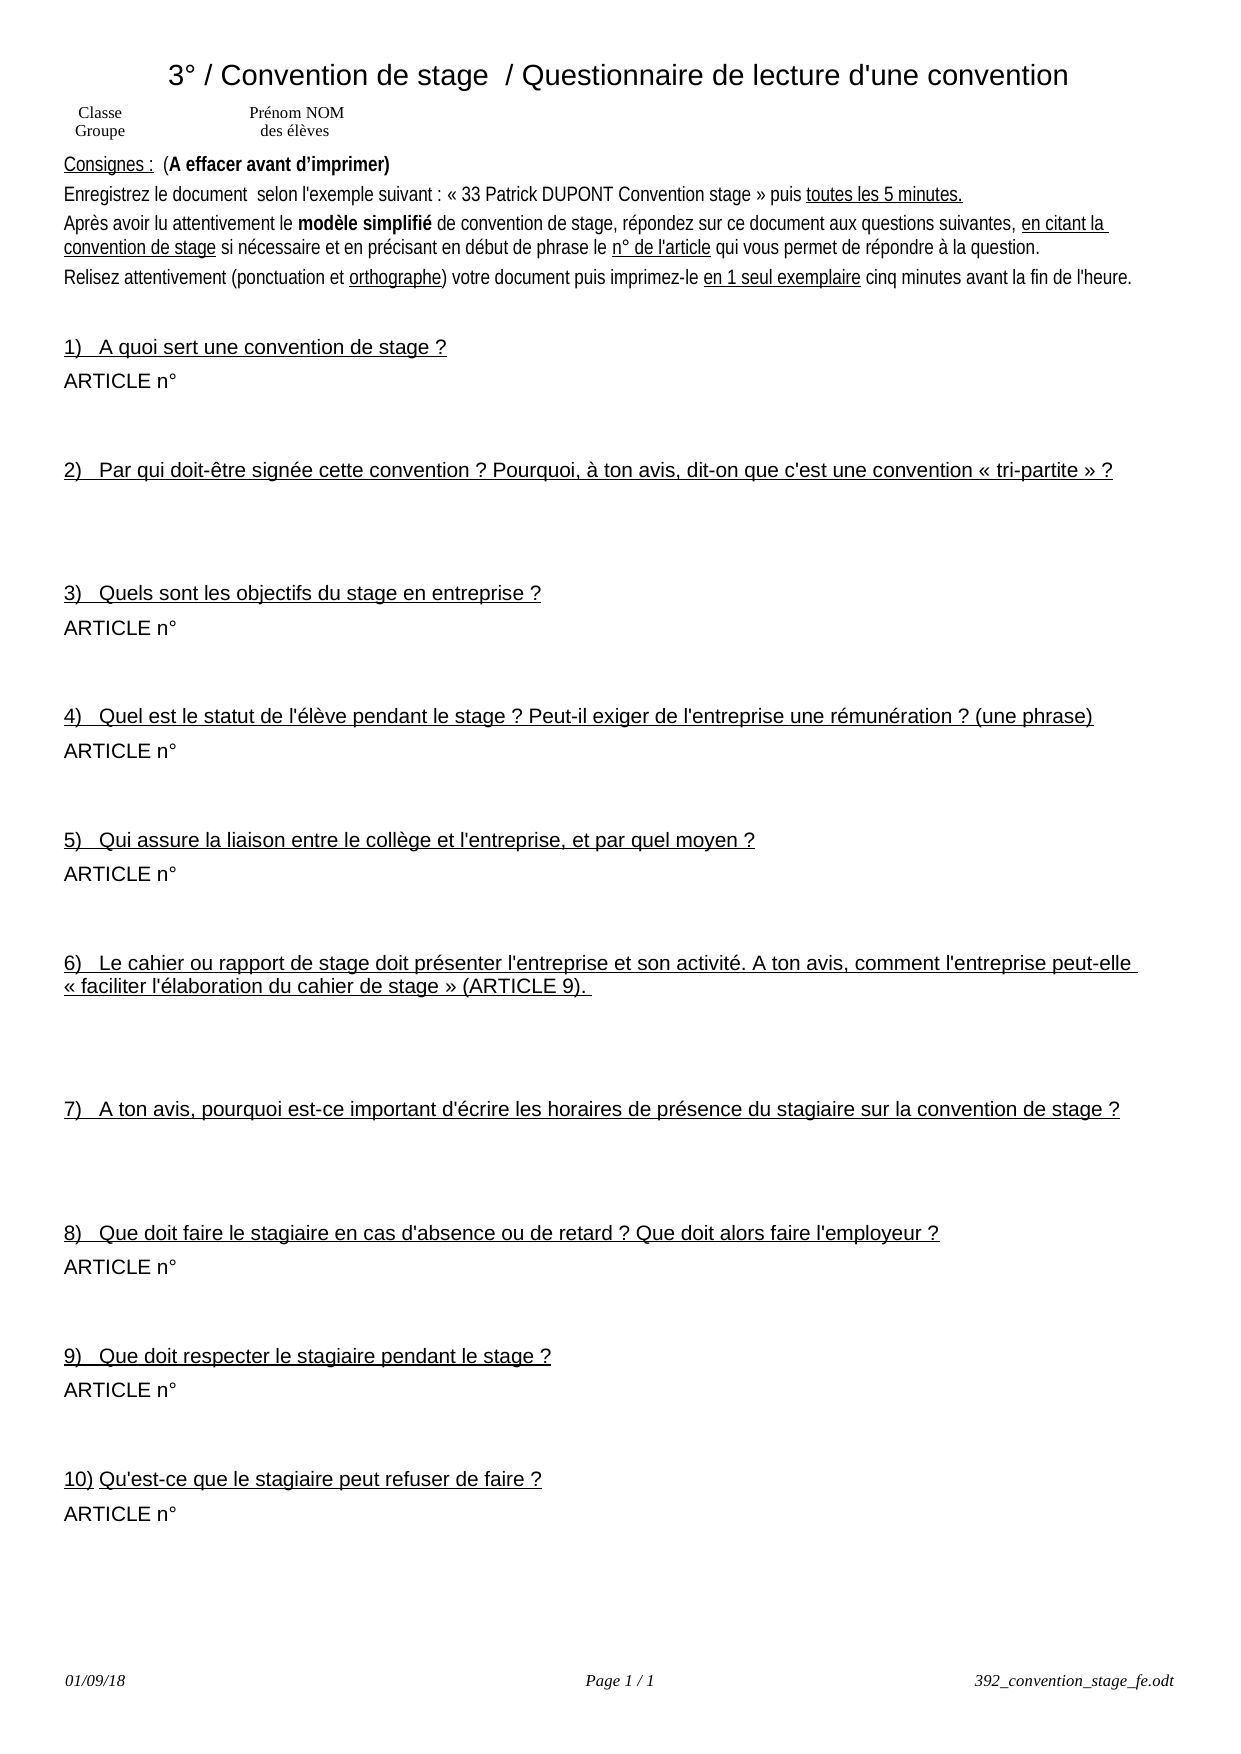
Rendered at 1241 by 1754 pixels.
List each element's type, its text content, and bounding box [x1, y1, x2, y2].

table_cell 3) Quels sont les objectifs du stage en entreprise ? [58, 576, 1180, 611]
table_cell ARTICLE n° [58, 1250, 1180, 1339]
table_cell [58, 295, 1180, 329]
table_cell 9) Que doit respecter le stagiaire pendant le stage ? [58, 1339, 1180, 1373]
table_cell 2) Par qui doit-être signée cette convention ? Pourquoi, à ton avis, dit-on que c'est une convention « tri-partite » ? [58, 453, 1180, 487]
table_cell ARTICLE n° [58, 734, 1180, 822]
table_header 3° / Convention de stage / Questionnaire de lecture d'une convention [58, 53, 1180, 97]
table_cell Classe Groupe [58, 97, 142, 146]
table_cell 8) Que doit faire le stagiaire en cas d'absence ou de retard ? Que doit alors faire l'employeur ? [58, 1215, 1180, 1250]
table_cell 10) Qu'est-ce que le stagiaire peut refuser de faire ? [58, 1462, 1180, 1497]
table_cell ARTICLE n° [58, 611, 1180, 699]
table_cell 6) Le cahier ou rapport de stage doit présenter l'entreprise et son activité. A ton avis, comment l'entreprise peut-elle « faciliter l'élaboration du cahier de stage » (ARTICLE 9). [58, 946, 1180, 1004]
table_cell ARTICLE n° [58, 1373, 1180, 1462]
table_cell 5) Qui assure la liaison entre le collège et l'entreprise, et par quel moyen ? [58, 823, 1180, 857]
table_cell ARTICLE n° [58, 857, 1180, 946]
table_cell [58, 1127, 1180, 1215]
table_cell [142, 97, 237, 146]
table_cell [58, 1004, 1180, 1092]
table_cell [58, 488, 1180, 576]
table_cell ARTICLE n° [58, 364, 1180, 453]
table_cell [356, 97, 1180, 146]
table_cell 4) Quel est le statut de l'élève pendant le stage ? Peut-il exiger de l'entreprise une rémunération ? (une phrase) [58, 699, 1180, 734]
table_cell ARTICLE n° [58, 1497, 1180, 1585]
table_cell Consignes : (A effacer avant d’imprimer) Enregistrez le document selon l'exemple suivant : « 33 Patrick DUPONT Convention stage » puis toutes les 5 minutes. Après avoir lu attentivement le modèle simplifié de convention de stage, répondez sur ce document aux questions suivantes, en citant la convention de stage si nécessaire et en précisant en début de phrase le n° de l'article qui vous permet de répondre à la question. Relisez attentivement (ponctuation et orthographe) votre document puis imprimez-le en 1 seul exemplaire cinq minutes avant la fin de l'heure. [58, 146, 1180, 295]
table_cell 7) A ton avis, pourquoi est-ce important d'écrire les horaires de présence du stagiaire sur la convention de stage ? [58, 1092, 1180, 1127]
table_cell 1) A quoi sert une convention de stage ? [58, 330, 1180, 364]
table_cell Prénom NOM des élèves [238, 97, 356, 146]
